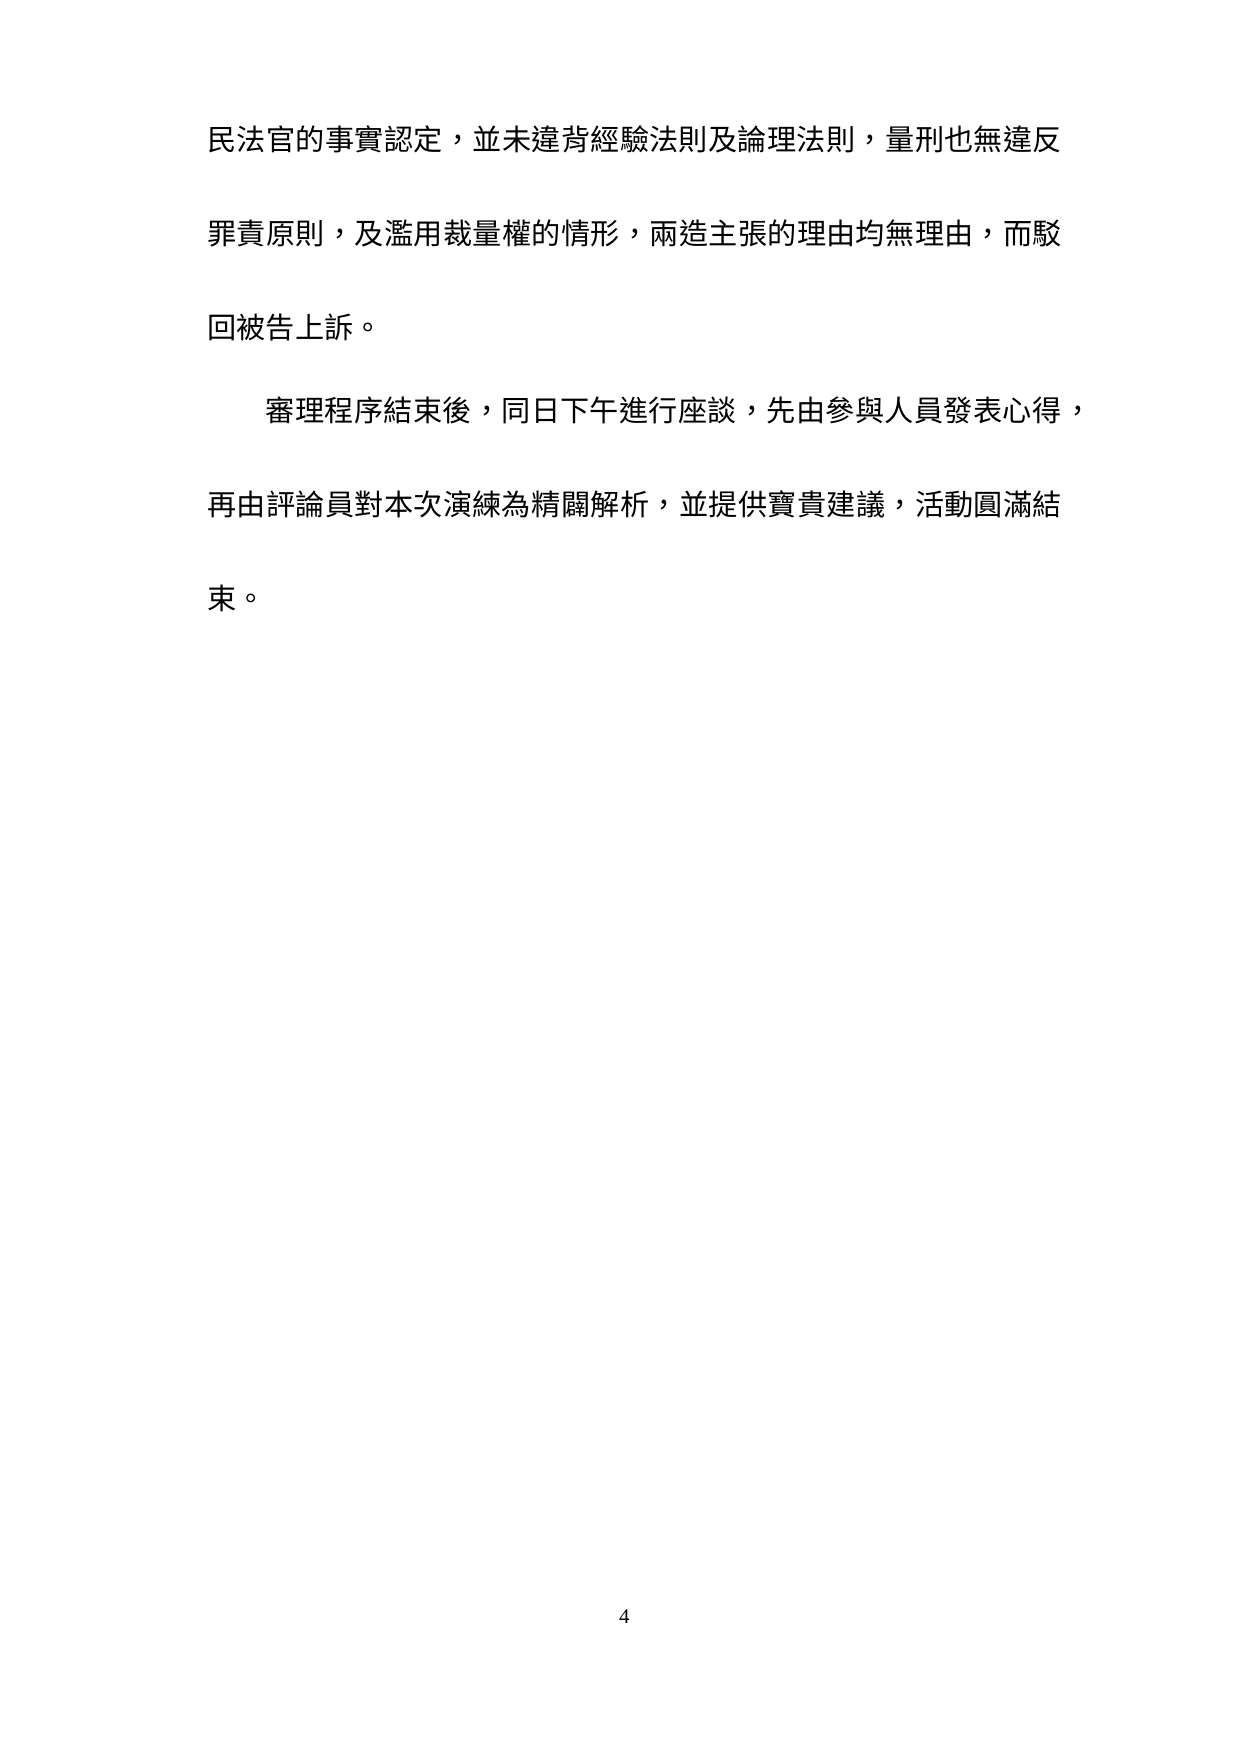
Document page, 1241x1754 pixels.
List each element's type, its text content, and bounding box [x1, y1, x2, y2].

text 審理程序結束後，同日下午進行座談，先由參與人員發表心得，再由評論員對本次演練為精闢解析，並提供寶貴建議，活動圓滿結束。 [207, 367, 1063, 617]
text 民法官的事實認定，並未違背經驗法則及論理法則，量刑也無違反罪責原則，及濫用裁量權的情形，兩造主張的理由均無理由，而駁回被告上訴。 [207, 96, 1063, 346]
